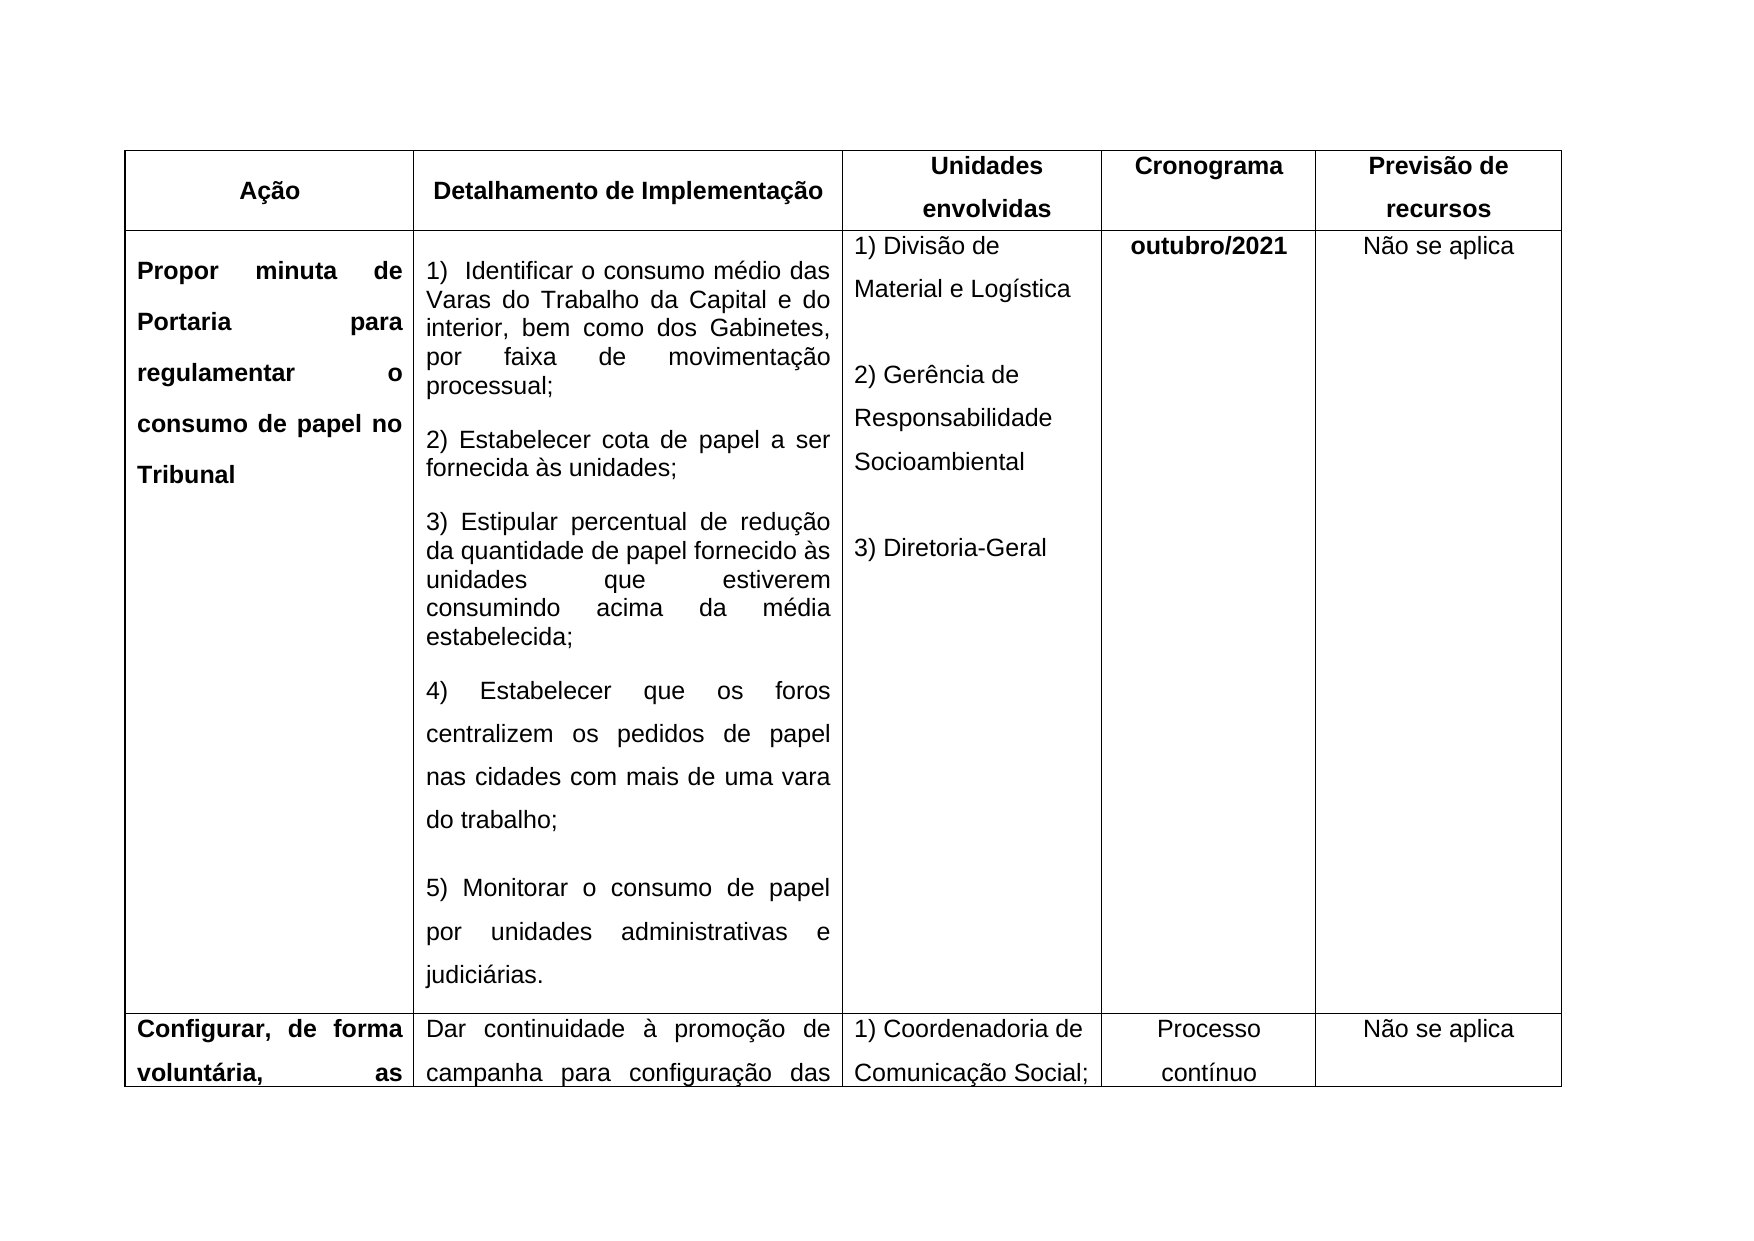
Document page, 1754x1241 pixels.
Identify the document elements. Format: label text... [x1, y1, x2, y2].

table_cell Processo contínuo [1102, 1014, 1315, 1086]
table_cell Não se aplica [1316, 231, 1561, 1013]
table_header Cronograma [1102, 151, 1315, 230]
table_cell outubro/2021 [1102, 231, 1315, 1013]
table_header Previsão de recursos [1316, 151, 1561, 230]
table_cell 1) Identificar o consumo médio das Varas do Trabalho da Capital e do interior, bem como dos Gabinetes, por faixa de movimentação processual; 2) Estabelecer cota de papel a ser fornecida às unidades; 3) Estipular percentual de redução da quantidade de papel fornecido às unidades que estiverem consumindo acima da média estabelecida; 4) Estabelecer que os foros centralizem os pedidos de papel nas cidades com mais de uma vara do trabalho; 5) Monitorar o consumo de papel por unidades administrativas e judiciárias. [414, 231, 842, 1013]
table_cell Não se aplica [1316, 1014, 1561, 1086]
table_header Unidades envolvidas [843, 151, 1101, 230]
table_cell 1) Divisão de Material e Logística 2) Gerência de Responsabilidade Socioambiental 3) Diretoria-Geral [843, 231, 1101, 1013]
table_cell 1) Coordenadoria de Comunicação Social; [843, 1014, 1101, 1086]
table_cell Configurar, de forma voluntária, as [126, 1014, 413, 1086]
table_header Detalhamento de Implementação [414, 151, 842, 230]
table_header Ação [126, 151, 413, 230]
table_cell Propor minuta de Portaria para regulamentar o consumo de papel no Tribunal [126, 231, 413, 1013]
table_cell Dar continuidade à promoção de campanha para configuração das [414, 1014, 842, 1086]
